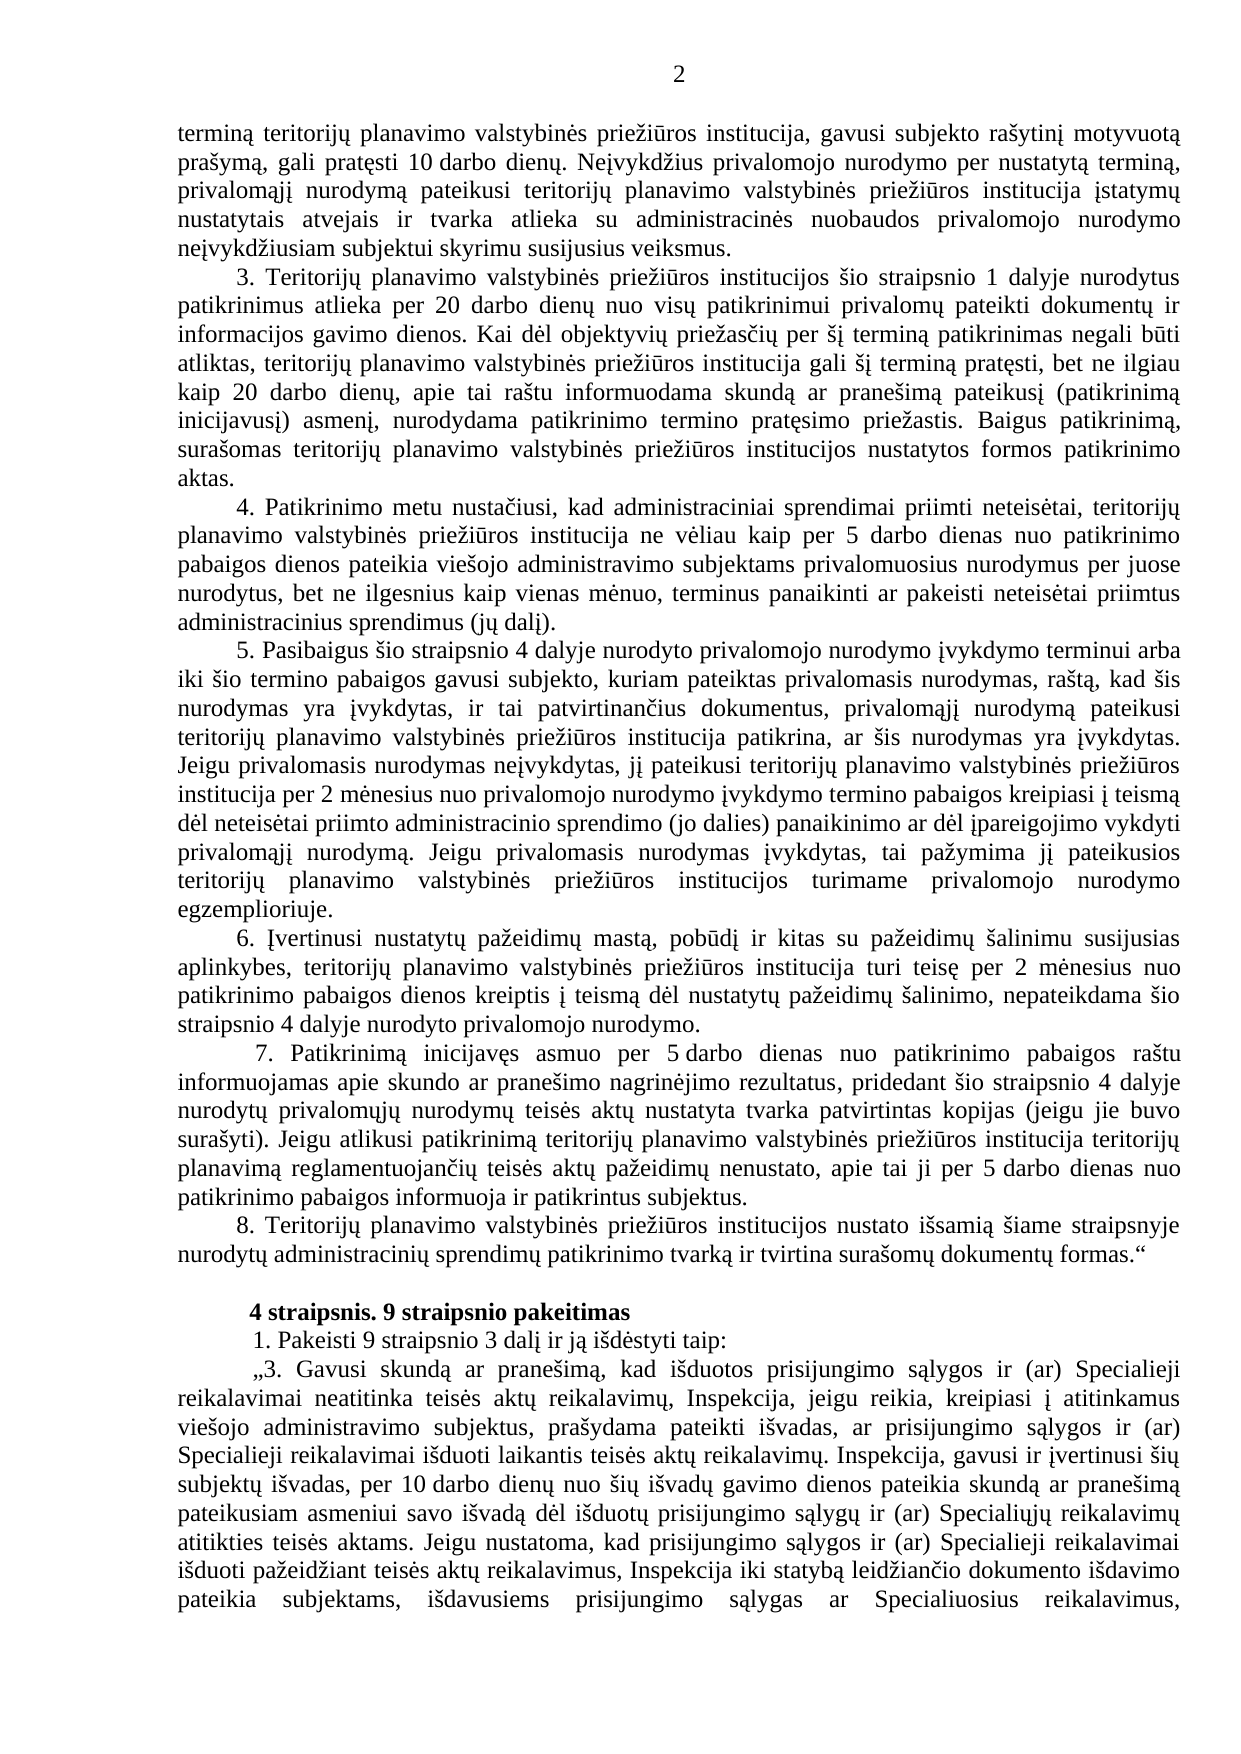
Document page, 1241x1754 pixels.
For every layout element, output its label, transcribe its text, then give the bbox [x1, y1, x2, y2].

text „3. Gavusi skundą ar pranešimą, kad išduotos prisijungimo sąlygos ir (ar) Specialieji reikalavimai neatitinka teisės aktų reikalavimų, Inspekcija, jeigu reikia, kreipiasi į atitinkamus viešojo administravimo subjektus, prašydama pateikti išvadas, ar prisijungimo sąlygos ir (ar) Specialieji reikalavimai išduoti laikantis teisės aktų reikalavimų. Inspekcija, gavusi ir įvertinusi šių subjektų išvadas, per 10 darbo dienų nuo šių išvadų gavimo dienos pateikia skundą ar pranešimą pateikusiam asmeniui savo išvadą dėl išduotų prisijungimo sąlygų ir (ar) Specialiųjų reikalavimų atitikties teisės aktams. Jeigu nustatoma, kad prisijungimo sąlygos ir (ar) Specialieji reikalavimai išduoti pažeidžiant teisės aktų reikalavimus, Inspekcija iki statybą leidžiančio dokumento išdavimo pateikia subjektams, išdavusiems prisijungimo sąlygas ar Specialiuosius reikalavimus, [177, 1354, 1181, 1613]
text 3. Teritorijų planavimo valstybinės priežiūros institucijos šio straipsnio 1 dalyje nurodytus patikrinimus atlieka per 20 darbo dienų nuo visų patikrinimui privalomų pateikti dokumentų ir informacijos gavimo dienos. Kai dėl objektyvių priežasčių per šį terminą patikrinimas negali būti atliktas, teritorijų planavimo valstybinės priežiūros institucija gali šį terminą pratęsti, bet ne ilgiau kaip 20 darbo dienų, apie tai raštu informuodama skundą ar pranešimą pateikusį (patikrinimą inicijavusį) asmenį, nurodydama patikrinimo termino pratęsimo priežastis. Baigus patikrinimą, surašomas teritorijų planavimo valstybinės priežiūros institucijos nustatytos formos patikrinimo aktas. [177, 262, 1181, 492]
text 1. Pakeisti 9 straipsnio 3 dalį ir ją išdėstyti taip: [177, 1326, 1181, 1354]
text 5. Pasibaigus šio straipsnio 4 dalyje nurodyto privalomojo nurodymo įvykdymo terminui arba iki šio termino pabaigos gavusi subjekto, kuriam pateiktas privalomasis nurodymas, raštą, kad šis nurodymas yra įvykdytas, ir tai patvirtinančius dokumentus, privalomąjį nurodymą pateikusi teritorijų planavimo valstybinės priežiūros institucija patikrina, ar šis nurodymas yra įvykdytas. Jeigu privalomasis nurodymas neįvykdytas, jį pateikusi teritorijų planavimo valstybinės priežiūros institucija per 2 mėnesius nuo privalomojo nurodymo įvykdymo termino pabaigos kreipiasi į teismą dėl neteisėtai priimto administracinio sprendimo (jo dalies) panaikinimo ar dėl įpareigojimo vykdyti privalomąjį nurodymą. Jeigu privalomasis nurodymas įvykdytas, tai pažymima jį pateikusios teritorijų planavimo valstybinės priežiūros institucijos turimame privalomojo nurodymo egzemplioriuje. [177, 636, 1181, 923]
text terminą teritorijų planavimo valstybinės priežiūros institucija, gavusi subjekto rašytinį motyvuotą prašymą, gali pratęsti 10 darbo dienų. Neįvykdžius privalomojo nurodymo per nustatytą terminą, privalomąjį nurodymą pateikusi teritorijų planavimo valstybinės priežiūros institucija įstatymų nustatytais atvejais ir tvarka atlieka su administracinės nuobaudos privalomojo nurodymo neįvykdžiusiam subjektui skyrimu susijusius veiksmus. [177, 118, 1181, 262]
text 7. Patikrinimą inicijavęs asmuo per 5 darbo dienas nuo patikrinimo pabaigos raštu informuojamas apie skundo ar pranešimo nagrinėjimo rezultatus, pridedant šio straipsnio 4 dalyje nurodytų privalomųjų nurodymų teisės aktų nustatyta tvarka patvirtintas kopijas (jeigu jie buvo surašyti). Jeigu atlikusi patikrinimą teritorijų planavimo valstybinės priežiūros institucija teritorijų planavimą reglamentuojančių teisės aktų pažeidimų nenustato, apie tai ji per 5 darbo dienas nuo patikrinimo pabaigos informuoja ir patikrintus subjektus. [177, 1038, 1181, 1211]
text 4. Patikrinimo metu nustačiusi, kad administraciniai sprendimai priimti neteisėtai, teritorijų planavimo valstybinės priežiūros institucija ne vėliau kaip per 5 darbo dienas nuo patikrinimo pabaigos dienos pateikia viešojo administravimo subjektams privalomuosius nurodymus per juose nurodytus, bet ne ilgesnius kaip vienas mėnuo, terminus panaikinti ar pakeisti neteisėtai priimtus administracinius sprendimus (jų dalį). [177, 492, 1181, 636]
text 4 straipsnis. 9 straipsnio pakeitimas [177, 1297, 1181, 1326]
text 8. Teritorijų planavimo valstybinės priežiūros institucijos nustato išsamią šiame straipsnyje nurodytų administracinių sprendimų patikrinimo tvarką ir tvirtina surašomų dokumentų formas.“ [177, 1211, 1181, 1268]
text 6. Įvertinusi nustatytų pažeidimų mastą, pobūdį ir kitas su pažeidimų šalinimu susijusias aplinkybes, teritorijų planavimo valstybinės priežiūros institucija turi teisę per 2 mėnesius nuo patikrinimo pabaigos dienos kreiptis į teismą dėl nustatytų pažeidimų šalinimo, nepateikdama šio straipsnio 4 dalyje nurodyto privalomojo nurodymo. [177, 923, 1181, 1038]
